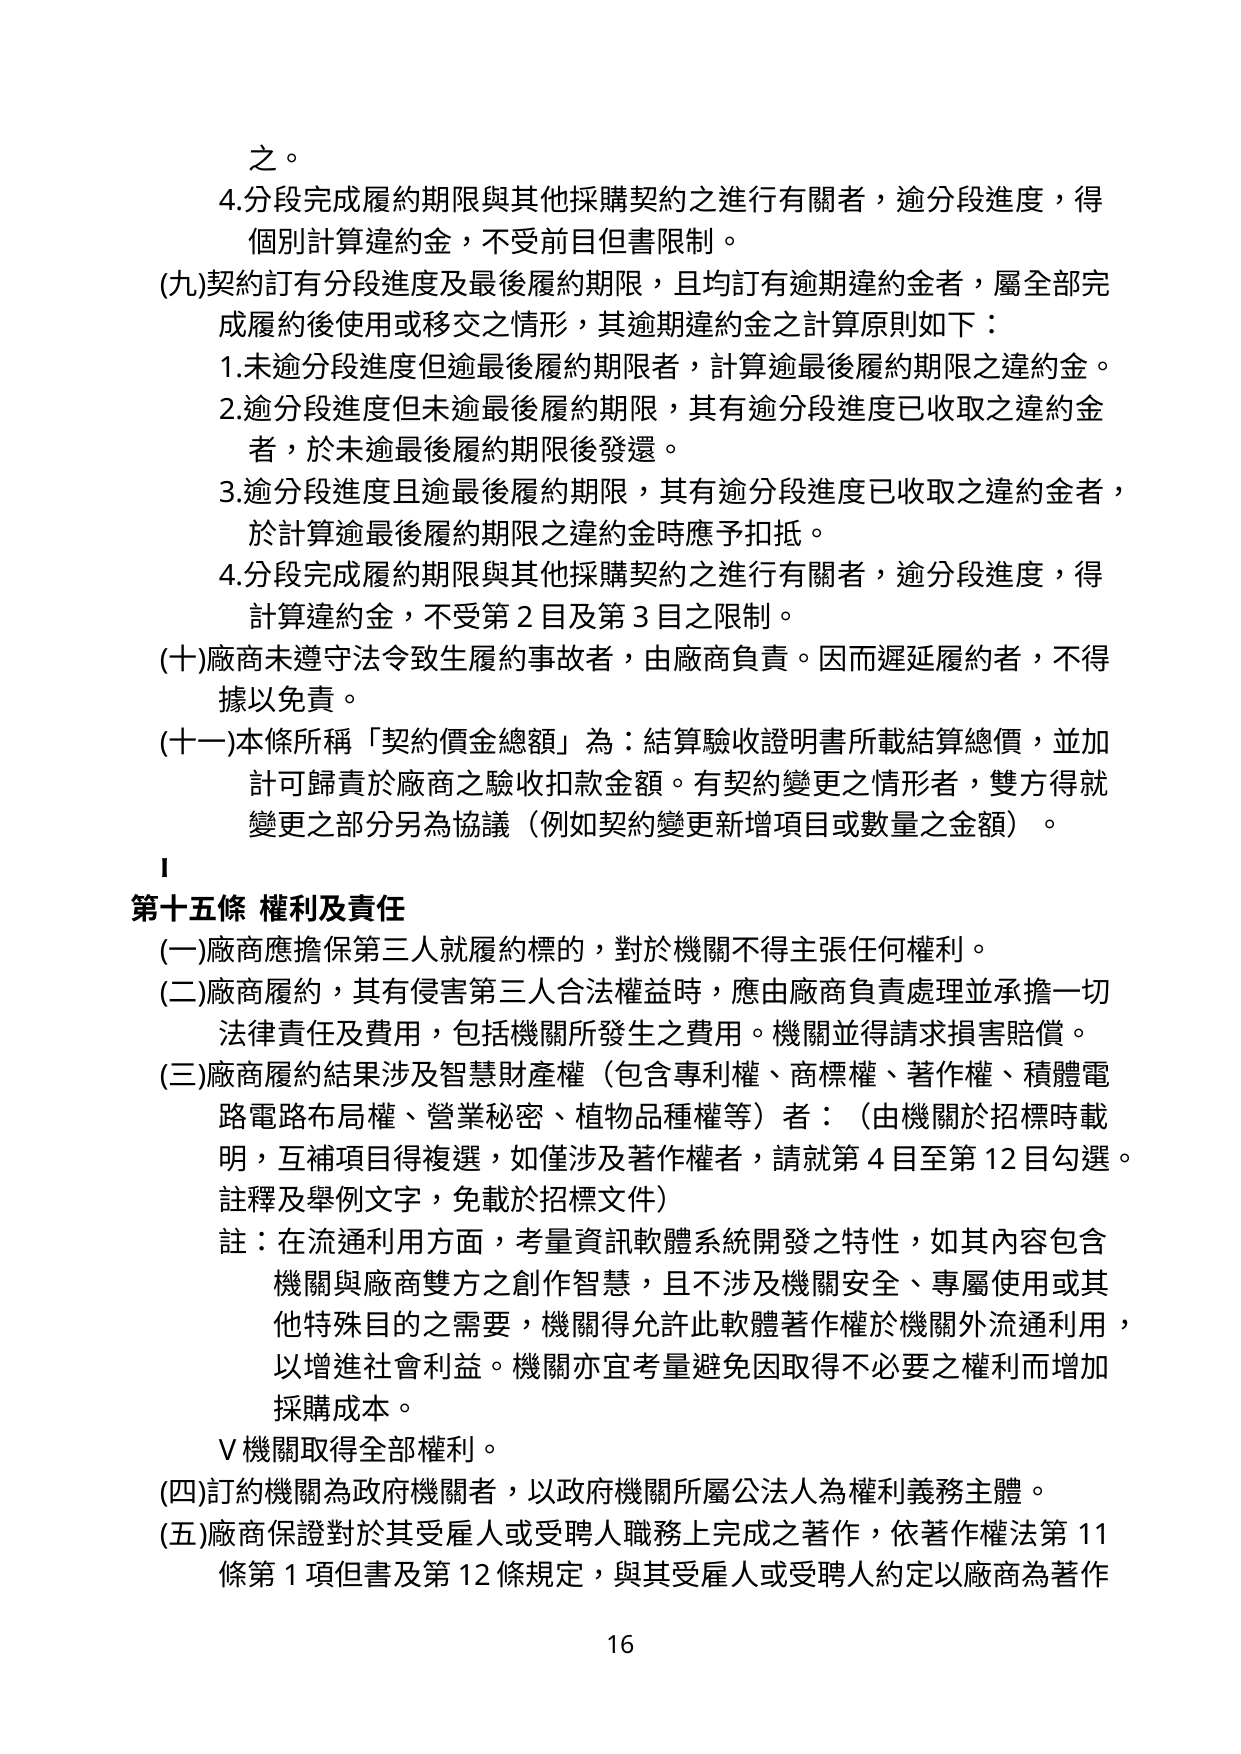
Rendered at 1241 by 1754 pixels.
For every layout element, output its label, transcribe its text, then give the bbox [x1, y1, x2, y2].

text (九)契約訂有分段進度及最後履約期限，且均訂有逾期違約金者，屬全部完成履約後使用或移交之情形，其逾期違約金之計算原則如下： [159, 261, 1110, 344]
text 之。 [218, 136, 1104, 177]
text  [159, 844, 1110, 886]
text (五)廠商保證對於其受雇人或受聘人職務上完成之著作，依著作權法第11條第1項但書及第12條規定，與其受雇人或受聘人約定以廠商為著作 [159, 1511, 1110, 1594]
text (十一)本條所稱「契約價金總額」為：結算驗收證明書所載結算總價，並加計可歸責於廠商之驗收扣款金額。有契約變更之情形者，雙方得就變更之部分另為協議（例如契約變更新增項目或數量之金額）。 [159, 719, 1110, 844]
text 4.分段完成履約期限與其他採購契約之進行有關者，逾分段進度，得計算違約金，不受第2目及第3目之限制。 [218, 552, 1104, 636]
text 第十五條 權利及責任 [130, 886, 1110, 927]
text (三)廠商履約結果涉及智慧財產權（包含專利權、商標權、著作權、積體電路電路布局權、營業秘密、植物品種權等）者：（由機關於招標時載明，互補項目得複選，如僅涉及著作權者，請就第4目至第12目勾選。註釋及舉例文字，免載於招標文件） [159, 1052, 1110, 1219]
text (四)訂約機關為政府機關者，以政府機關所屬公法人為權利義務主體。 [159, 1469, 1110, 1511]
text 3.逾分段進度且逾最後履約期限，其有逾分段進度已收取之違約金者，於計算逾最後履約期限之違約金時應予扣抵。 [218, 469, 1104, 552]
text (二)廠商履約，其有侵害第三人合法權益時，應由廠商負責處理並承擔一切法律責任及費用，包括機關所發生之費用。機關並得請求損害賠償。 [159, 969, 1110, 1052]
text (十)廠商未遵守法令致生履約事故者，由廠商負責。因而遲延履約者，不得據以免責。 [159, 636, 1110, 719]
text (一)廠商應擔保第三人就履約標的，對於機關不得主張任何權利。 [159, 927, 1110, 969]
text 註：在流通利用方面，考量資訊軟體系統開發之特性，如其內容包含機關與廠商雙方之創作智慧，且不涉及機關安全、專屬使用或其他特殊目的之需要，機關得允許此軟體著作權於機關外流通利用，以增進社會利益。機關亦宜考量避免因取得不必要之權利而增加採購成本。 [218, 1219, 1110, 1427]
text 1.未逾分段進度但逾最後履約期限者，計算逾最後履約期限之違約金。 [218, 344, 1104, 386]
text 4.分段完成履約期限與其他採購契約之進行有關者，逾分段進度，得個別計算違約金，不受前目但書限制。 [218, 177, 1104, 261]
text 2.逾分段進度但未逾最後履約期限，其有逾分段進度已收取之違約金者，於未逾最後履約期限後發還。 [218, 386, 1104, 469]
text V機關取得全部權利。 [218, 1427, 1104, 1469]
